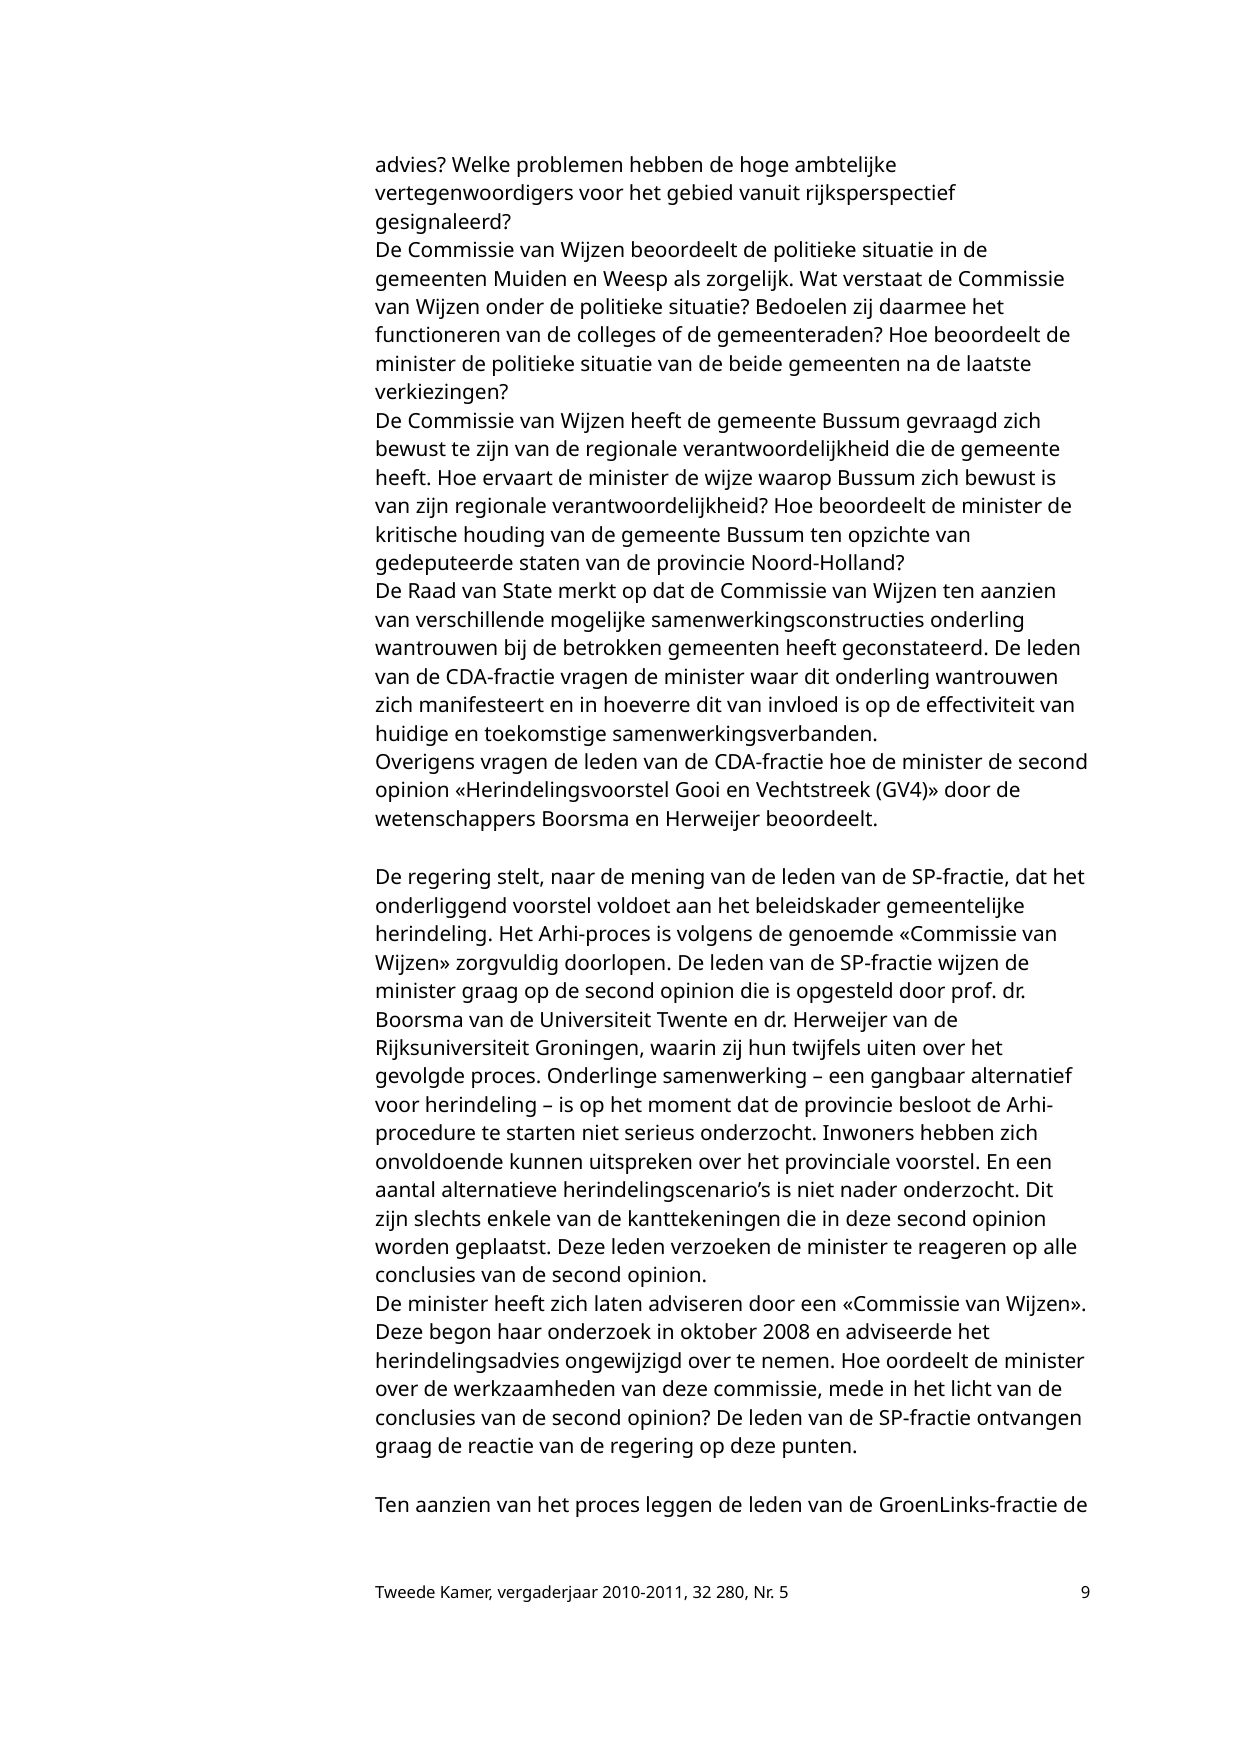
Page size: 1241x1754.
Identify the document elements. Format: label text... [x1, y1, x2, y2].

text De leden van de CDA-fractie stellen vast dat de Commissie van Wijzen met diverse actoren in het gebied heeft gesproken, zoals met de burgemeesters van de betrokken gemeenten en met enkele hoge ambtelijke vertegenwoordigers van de toenmalige ministeries van Volkshuisvesting, Ruimtelijke Ordening en Milieu en van Verkeer en Waterstaat. Op welke wijze hebben de leden van de Commissie van Wijzen ook de gemeenteraden betrokken bij het opstellen van hun advies? Welke problemen hebben de hoge ambtelijke vertegenwoordigers voor het gebied vanuit rijksperspectief gesignaleerd? [375, 150, 1090, 434]
text De Commissie van Wijzen beoordeelt de politieke situatie in de gemeenten Muiden en Weesp als zorgelijk. Wat verstaat de Commissie van Wijzen onder de politieke situatie? Bedoelen zij daarmee het functioneren van de colleges of de gemeenteraden? Hoe beoordeelt de minister de politieke situatie van de beide gemeenten na de laatste verkiezingen? [375, 434, 1090, 605]
text De Raad van State merkt op dat de Commissie van Wijzen ten aanzien van verschillende mogelijke samenwerkingsconstructies onderling wantrouwen bij de betrokken gemeenten heeft geconstateerd. De leden van de CDA-fractie vragen de minister waar dit onderling wantrouwen zich manifesteert en in hoeverre dit van invloed is op de effectiviteit van huidige en toekomstige samenwerkingsverbanden. [375, 776, 1090, 946]
text De Commissie van Wijzen heeft de gemeente Bussum gevraagd zich bewust te zijn van de regionale verantwoordelijkheid die de gemeente heeft. Hoe ervaart de minister de wijze waarop Bussum zich bewust is van zijn regionale verantwoordelijkheid? Hoe beoordeelt de minister de kritische houding van de gemeente Bussum ten opzichte van gedeputeerde staten van de provincie Noord-Holland? [375, 605, 1090, 776]
text De regering stelt, naar de mening van de leden van de SP-fractie, dat het onderliggend voorstel voldoet aan het beleidskader gemeentelijke herindeling. Het Arhi-proces is volgens de genoemde «Commissie van Wijzen» zorgvuldig doorlopen. De leden van de SP-fractie wijzen de minister graag op de second opinion die is opgesteld door prof. dr. Boorsma van de Universiteit Twente en dr. Herweijer van de Rijksuniversiteit Groningen, waarin zij hun twijfels uiten over het gevolgde proces. Onderlinge samenwerking – een gangbaar alternatief voor herindeling – is op het moment dat de provincie besloot de Arhi-procedure te starten niet serieus onderzocht. Inwoners hebben zich onvoldoende kunnen uitspreken over het provinciale voorstel. En een aantal alternatieve herindelingscenario’s is niet nader onderzocht. Dit zijn slechts enkele van de kanttekeningen die in deze second opinion worden geplaatst. Deze leden verzoeken de minister te reageren op alle conclusies van de second opinion. [375, 1062, 1090, 1488]
text Overigens vragen de leden van de CDA-fractie hoe de minister de second opinion «Herindelingsvoorstel Gooi en Vechtstreek (GV4)» door de wetenschappers Boorsma en Herweijer beoordeelt. [375, 946, 1090, 1032]
text De minister heeft zich laten adviseren door een «Commissie van Wijzen». Deze begon haar onderzoek in oktober 2008 en adviseerde het herindelingsadvies ongewijzigd over te nemen. Hoe oordeelt de minister over de werkzaamheden van deze commissie, mede in het licht van de conclusies van de second opinion? De leden van de SP-fractie ontvangen graag de reactie van de regering op deze punten. [375, 1488, 1090, 1517]
